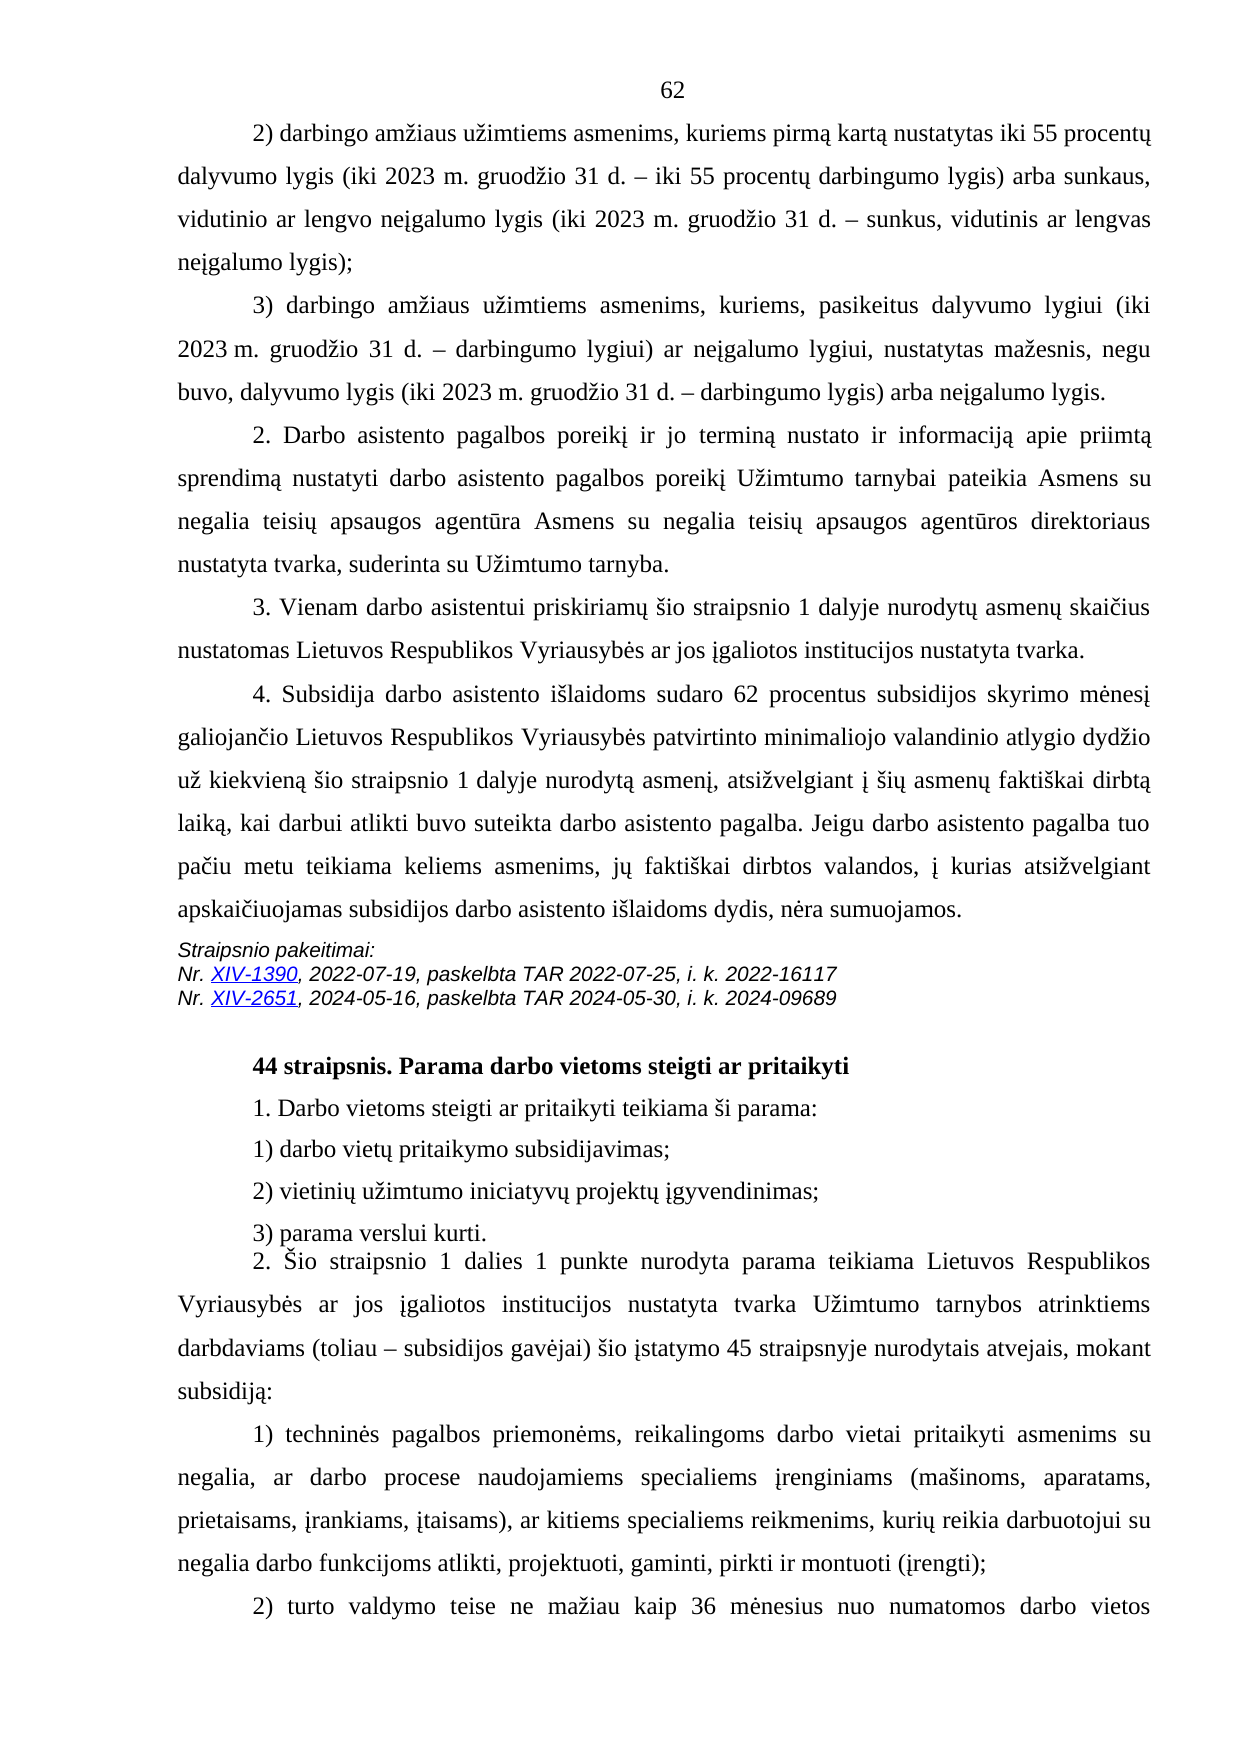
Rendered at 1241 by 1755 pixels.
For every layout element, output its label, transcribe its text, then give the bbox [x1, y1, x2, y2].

text 2. Darbo asistento pagalbos poreikį ir jo terminą nustato ir informaciją apie priimtą sprendimą nustatyti darbo asistento pagalbos poreikį Užimtumo tarnybai pateikia Asmens su negalia teisių apsaugos agentūra Asmens su negalia teisių apsaugos agentūros direktoriaus nustatyta tvarka, suderinta su Užimtumo tarnyba. [177, 420, 1152, 578]
text 3) parama verslui kurti. [177, 1205, 1152, 1246]
text 2) turto valdymo teise ne mažiau kaip 36 mėnesius nuo numatomos darbo vietos [177, 1591, 1152, 1620]
text Nr. XIV-2651, 2024-05-16, paskelbta TAR 2024-05-30, i. k. 2024-09689 [177, 985, 1152, 1009]
text 44 straipsnis. Parama darbo vietoms steigti ar pritaikyti [177, 1038, 1152, 1080]
text 2) darbingo amžiaus užimtiems asmenims, kuriems pirmą kartą nustatytas iki 55 procentų dalyvumo lygis (iki 2023 m. gruodžio 31 d. – iki 55 procentų darbingumo lygis) arba sunkaus, vidutinio ar lengvo neįgalumo lygis (iki 2023 m. gruodžio 31 d. – sunkus, vidutinis ar lengvas neįgalumo lygis); [177, 118, 1152, 276]
text 2) vietinių užimtumo iniciatyvų projektų įgyvendinimas; [177, 1163, 1152, 1205]
text 1) techninės pagalbos priemonėms, reikalingoms darbo vietai pritaikyti asmenims su negalia, ar darbo procese naudojamiems specialiems įrenginiams (mašinoms, aparatams, prietaisams, įrankiams, įtaisams), ar kitiems specialiems reikmenims, kurių reikia darbuotojui su negalia darbo funkcijoms atlikti, projektuoti, gaminti, pirkti ir montuoti (įrengti); [177, 1419, 1152, 1577]
text Straipsnio pakeitimai: [177, 937, 1152, 961]
text 3) darbingo amžiaus užimtiems asmenims, kuriems, pasikeitus dalyvumo lygiui (iki 2023 m. gruodžio 31 d. – darbingumo lygiui) ar neįgalumo lygiui, nustatytas mažesnis, negu buvo, dalyvumo lygis (iki 2023 m. gruodžio 31 d. – darbingumo lygis) arba neįgalumo lygis. [177, 291, 1152, 406]
text 1. Darbo vietoms steigti ar pritaikyti teikiama ši parama: [177, 1080, 1152, 1121]
text 4. Subsidija darbo asistento išlaidoms sudaro 62 procentus subsidijos skyrimo mėnesį galiojančio Lietuvos Respublikos Vyriausybės patvirtinto minimaliojo valandinio atlygio dydžio už kiekvieną šio straipsnio 1 dalyje nurodytą asmenį, atsižvelgiant į šių asmenų faktiškai dirbtą laiką, kai darbui atlikti buvo suteikta darbo asistento pagalba. Jeigu darbo asistento pagalba tuo pačiu metu teikiama keliems asmenims, jų faktiškai dirbtos valandos, į kurias atsižvelgiant apskaičiuojamas subsidijos darbo asistento išlaidoms dydis, nėra sumuojamos. [177, 679, 1152, 923]
text 2. Šio straipsnio 1 dalies 1 punkte nurodyta parama teikiama Lietuvos Respublikos Vyriausybės ar jos įgaliotos institucijos nustatyta tvarka Užimtumo tarnybos atrinktiems darbdaviams (toliau – subsidijos gavėjai) šio įstatymo 45 straipsnyje nurodytais atvejais, mokant subsidiją: [177, 1246, 1152, 1404]
text Nr. XIV-1390, 2022-07-19, paskelbta TAR 2022-07-25, i. k. 2022-16117 [177, 961, 1152, 985]
text 3. Vienam darbo asistentui priskiriamų šio straipsnio 1 dalyje nurodytų asmenų skaičius nustatomas Lietuvos Respublikos Vyriausybės ar jos įgaliotos institucijos nustatyta tvarka. [177, 592, 1152, 664]
text 1) darbo vietų pritaikymo subsidijavimas; [177, 1121, 1152, 1163]
